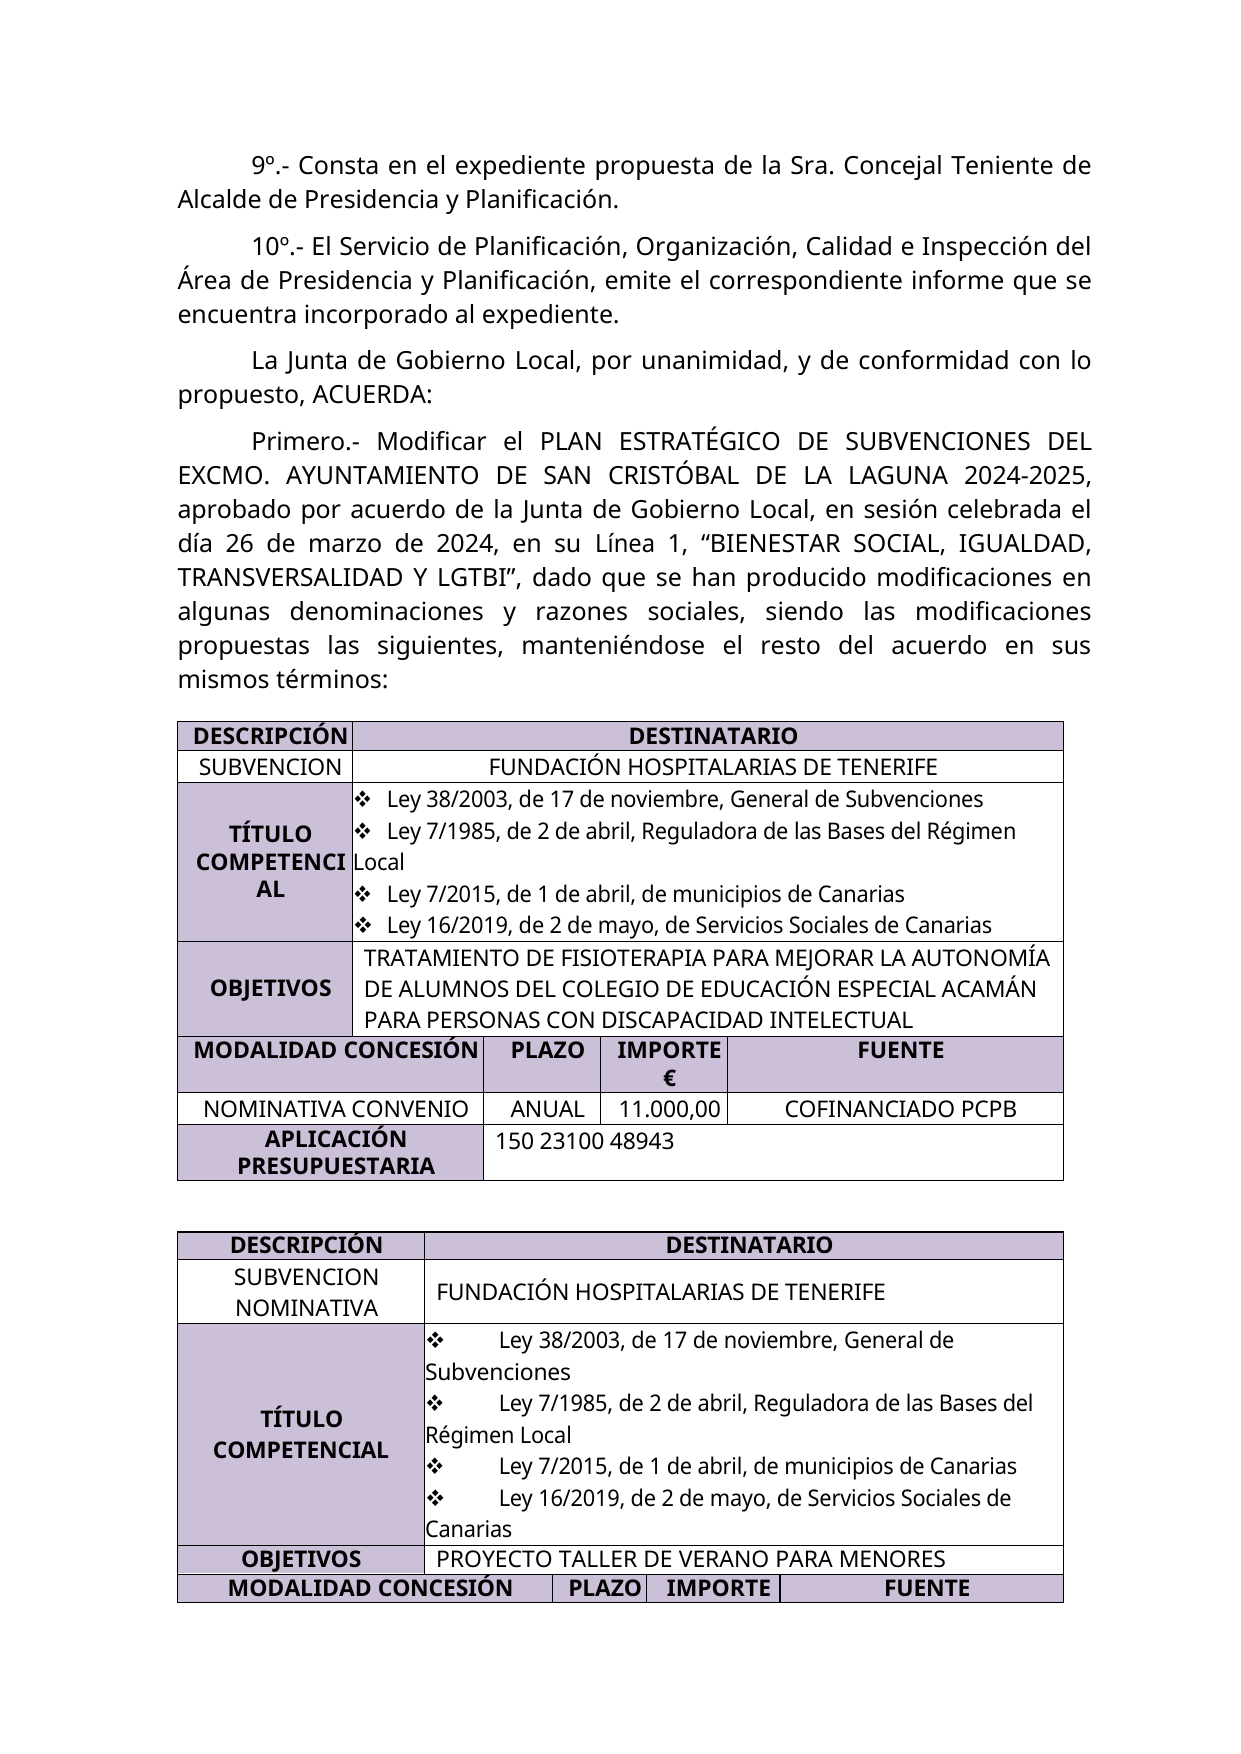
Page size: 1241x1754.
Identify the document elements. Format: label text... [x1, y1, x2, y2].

text Primero.- Modificar el PLAN ESTRATÉGICO DE SUBVENCIONES DEL EXCMO. AYUNTAMIENTO DE SAN CRISTÓBAL DE LA LAGUNA 2024-2025, aprobado por acuerdo de la Junta de Gobierno Local, en sesión celebrada el día 26 de marzo de 2024, en su Línea 1, “BIENESTAR SOCIAL, IGUALDAD, TRANSVERSALIDAD Y LGTBI”, dado que se han producido modificaciones en algunas denominaciones y razones sociales, siendo las modificaciones propuestas las siguientes, manteniéndose el resto del acuerdo en sus mismos términos: [177, 423, 1093, 696]
table_cell ANUAL [484, 1093, 600, 1124]
table_header DESTINATARIO [353, 722, 1063, 750]
table_cell PROYECTO TALLER DE VERANO PARA MENORES [425, 1546, 1063, 1573]
text La Junta de Gobierno Local, por unanimidad, y de conformidad con lo propuesto, ACUERDA: [177, 343, 1093, 411]
table_cell TÍTULO COMPETENCIAL [178, 783, 352, 941]
table_cell Ley 38/2003, de 17 de noviembre, General de Subvenciones Ley 7/1985, de 2 de abril, Reguladora de las Bases del Régimen Local Ley 7/2015, de 1 de abril, de municipios de Canarias Ley 16/2019, de 2 de mayo, de Servicios Sociales de Canarias [353, 783, 1063, 941]
text 9º.- Consta en el expediente propuesta de la Sra. Concejal Teniente de Alcalde de Presidencia y Planificación. [177, 148, 1093, 216]
table_cell PLAZO [484, 1037, 600, 1092]
table_cell OBJETIVOS [178, 942, 352, 1036]
table_cell MODALIDAD CONCESIÓN [178, 1037, 483, 1092]
table_cell FUNDACIÓN HOSPITALARIAS DE TENERIFE [425, 1260, 1063, 1323]
table_cell NOMINATIVA CONVENIO [178, 1093, 483, 1124]
table_header DESCRIPCIÓN [178, 722, 352, 750]
table_cell 150 23100 48943 [484, 1125, 1063, 1180]
table_header DESCRIPCIÓN [178, 1233, 424, 1259]
table_cell PLAZO [553, 1575, 646, 1602]
table_cell TRATAMIENTO DE FISIOTERAPIA PARA MEJORAR LA AUTONOMÍA DE ALUMNOS DEL COLEGIO DE EDUCACIÓN ESPECIAL ACAMÁN PARA PERSONAS CON DISCAPACIDAD INTELECTUAL [353, 942, 1063, 1036]
table_cell SUBVENCION NOMINATIVA [178, 1260, 424, 1323]
table_cell APLICACIÓN PRESUPUESTARIA [178, 1125, 483, 1180]
table_cell SUBVENCION [178, 751, 352, 782]
table_cell FUENTE [728, 1037, 1063, 1092]
table_cell MODALIDAD CONCESIÓN [178, 1575, 552, 1602]
table_header DESTINATARIO [425, 1233, 1063, 1259]
table_cell COFINANCIADO PCPB [728, 1093, 1063, 1124]
table_cell IMPORTE [647, 1575, 779, 1602]
table_cell FUENTE [781, 1575, 1063, 1602]
table_cell IMPORTE € [601, 1037, 727, 1092]
text 10º.- El Servicio de Planificación, Organización, Calidad e Inspección del Área de Presidencia y Planificación, emite el correspondiente informe que se encuentra incorporado al expediente. [177, 228, 1093, 330]
table_cell FUNDACIÓN HOSPITALARIAS DE TENERIFE [353, 751, 1063, 782]
table_cell TÍTULO COMPETENCIAL [178, 1324, 424, 1545]
table_cell 11.000,00 [601, 1093, 727, 1124]
table_cell OBJETIVOS [178, 1546, 424, 1573]
table_cell Ley 38/2003, de 17 de noviembre, General de Subvenciones Ley 7/1985, de 2 de abril, Reguladora de las Bases del Régimen Local Ley 7/2015, de 1 de abril, de municipios de Canarias Ley 16/2019, de 2 de mayo, de Servicios Sociales de Canarias [425, 1324, 1063, 1545]
